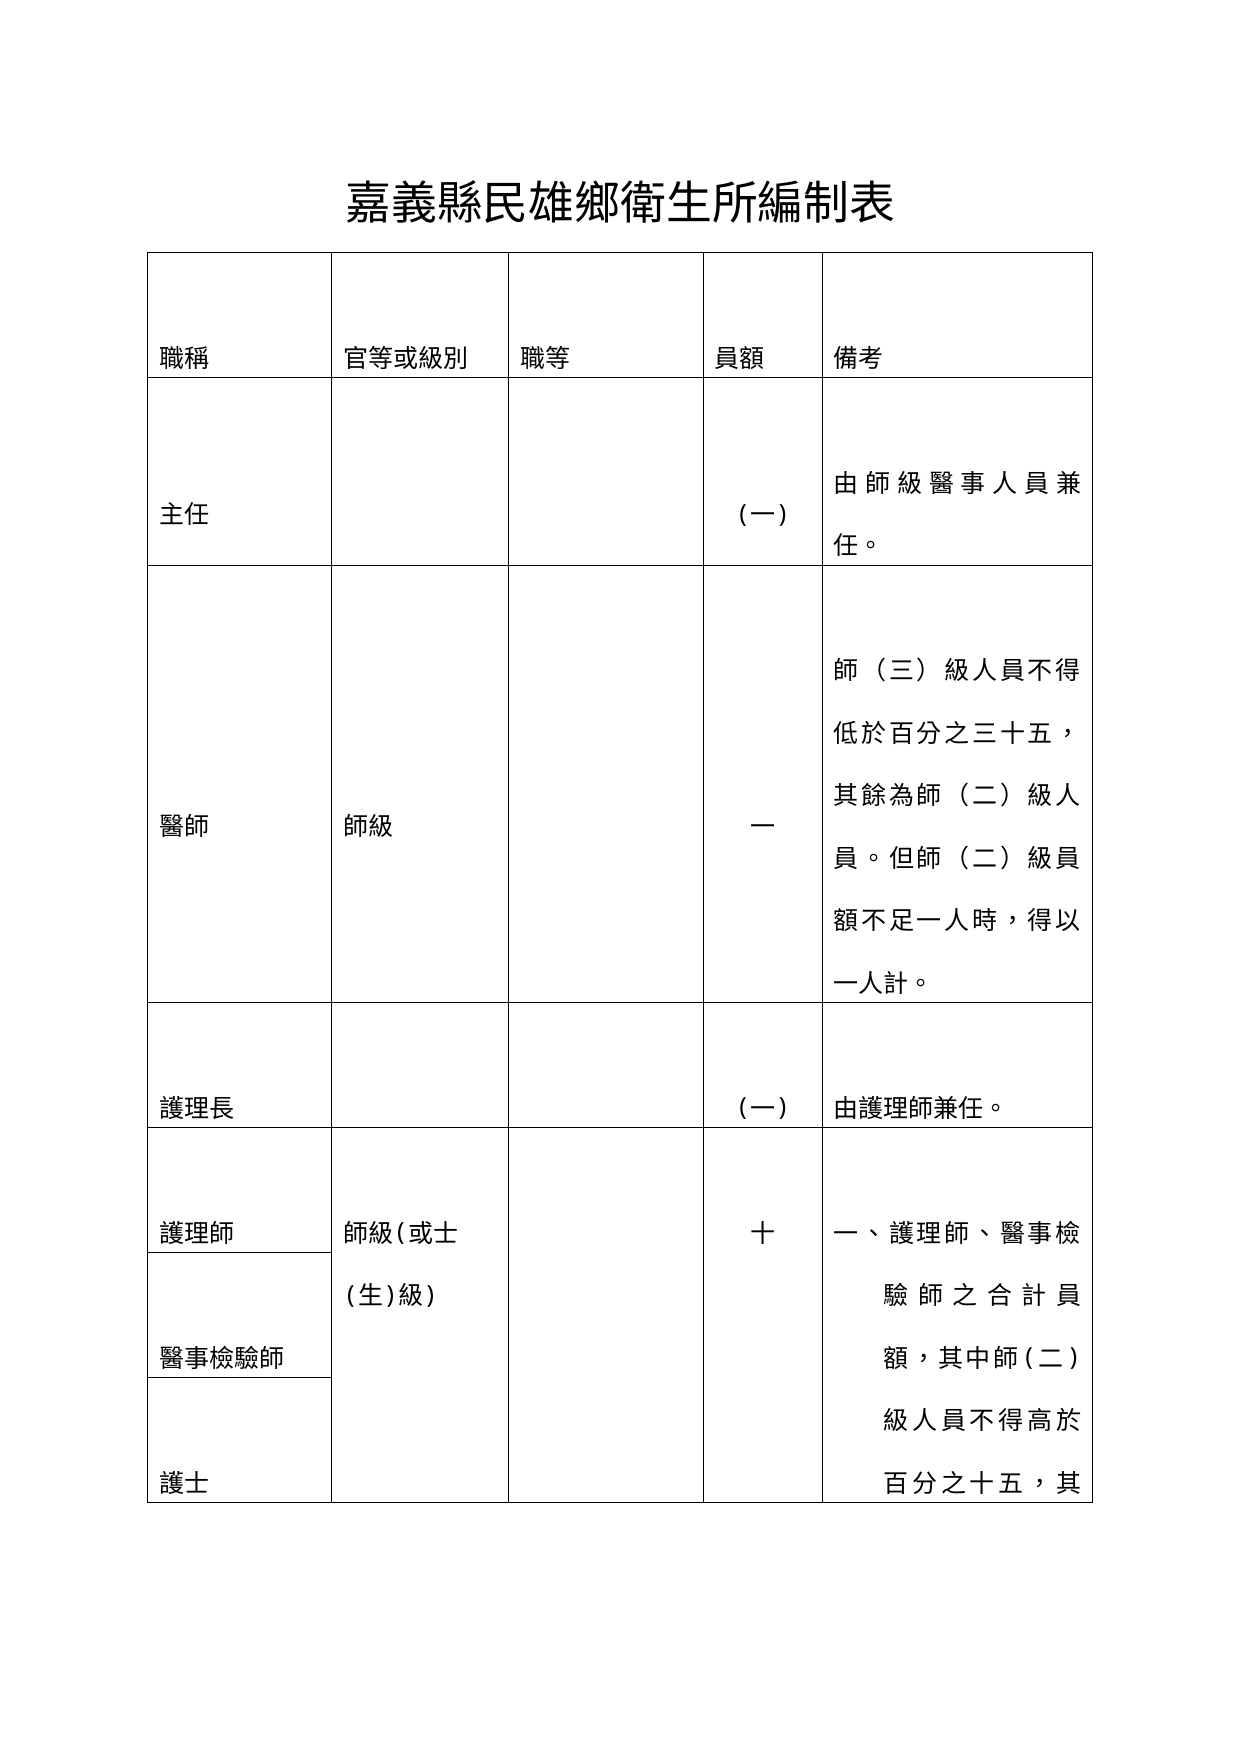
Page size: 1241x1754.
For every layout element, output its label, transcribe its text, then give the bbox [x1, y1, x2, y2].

table_header 職等 [509, 253, 703, 377]
table_cell 師（三）級人員不得低於百分之三十五，其餘為師（二）級人員。但師（二）級員額不足一人時，得以一人計。 [823, 566, 1092, 1002]
table_cell (一) [704, 1003, 822, 1127]
table_cell 護理師 [148, 1128, 331, 1252]
table_cell 醫事檢驗師 [148, 1253, 331, 1377]
table_cell [509, 1128, 703, 1502]
table_cell 一 [704, 566, 822, 1002]
text 嘉義縣民雄鄉衛生所編制表 [148, 127, 1092, 252]
table_cell 主任 [148, 378, 331, 564]
table_cell 十 [704, 1128, 822, 1502]
table_cell 護士 [148, 1378, 331, 1502]
table_cell [509, 378, 703, 564]
table_cell 師級(或士 (生)級) [332, 1128, 508, 1502]
table_cell 由護理師兼任。 [823, 1003, 1092, 1127]
table_cell 醫師 [148, 566, 331, 1002]
table_cell [509, 566, 703, 1002]
table_cell 護理長 [148, 1003, 331, 1127]
table_header 員額 [704, 253, 822, 377]
table_header 備考 [823, 253, 1092, 377]
table_cell (一) [704, 378, 822, 564]
table_cell [509, 1003, 703, 1127]
table_header 職稱 [148, 253, 331, 377]
table_cell 師級 [332, 566, 508, 1002]
table_cell [332, 378, 508, 564]
table_cell 一、護理師、醫事檢驗師之合計員額，其中師(二)級人員不得高於百分之十五，其餘均為師(三)級人員。但師(二)級員額不足一人時，得以一人計。 二、護士、醫事檢驗生員額上限為八人。但其員額如改以護理師、醫事檢驗師進用時，計入師級員額計算。 [823, 1128, 1092, 1502]
table_header 官等或級別 [332, 253, 508, 377]
table_cell 由師級醫事人員兼任。 [823, 378, 1092, 564]
table_cell [332, 1003, 508, 1127]
